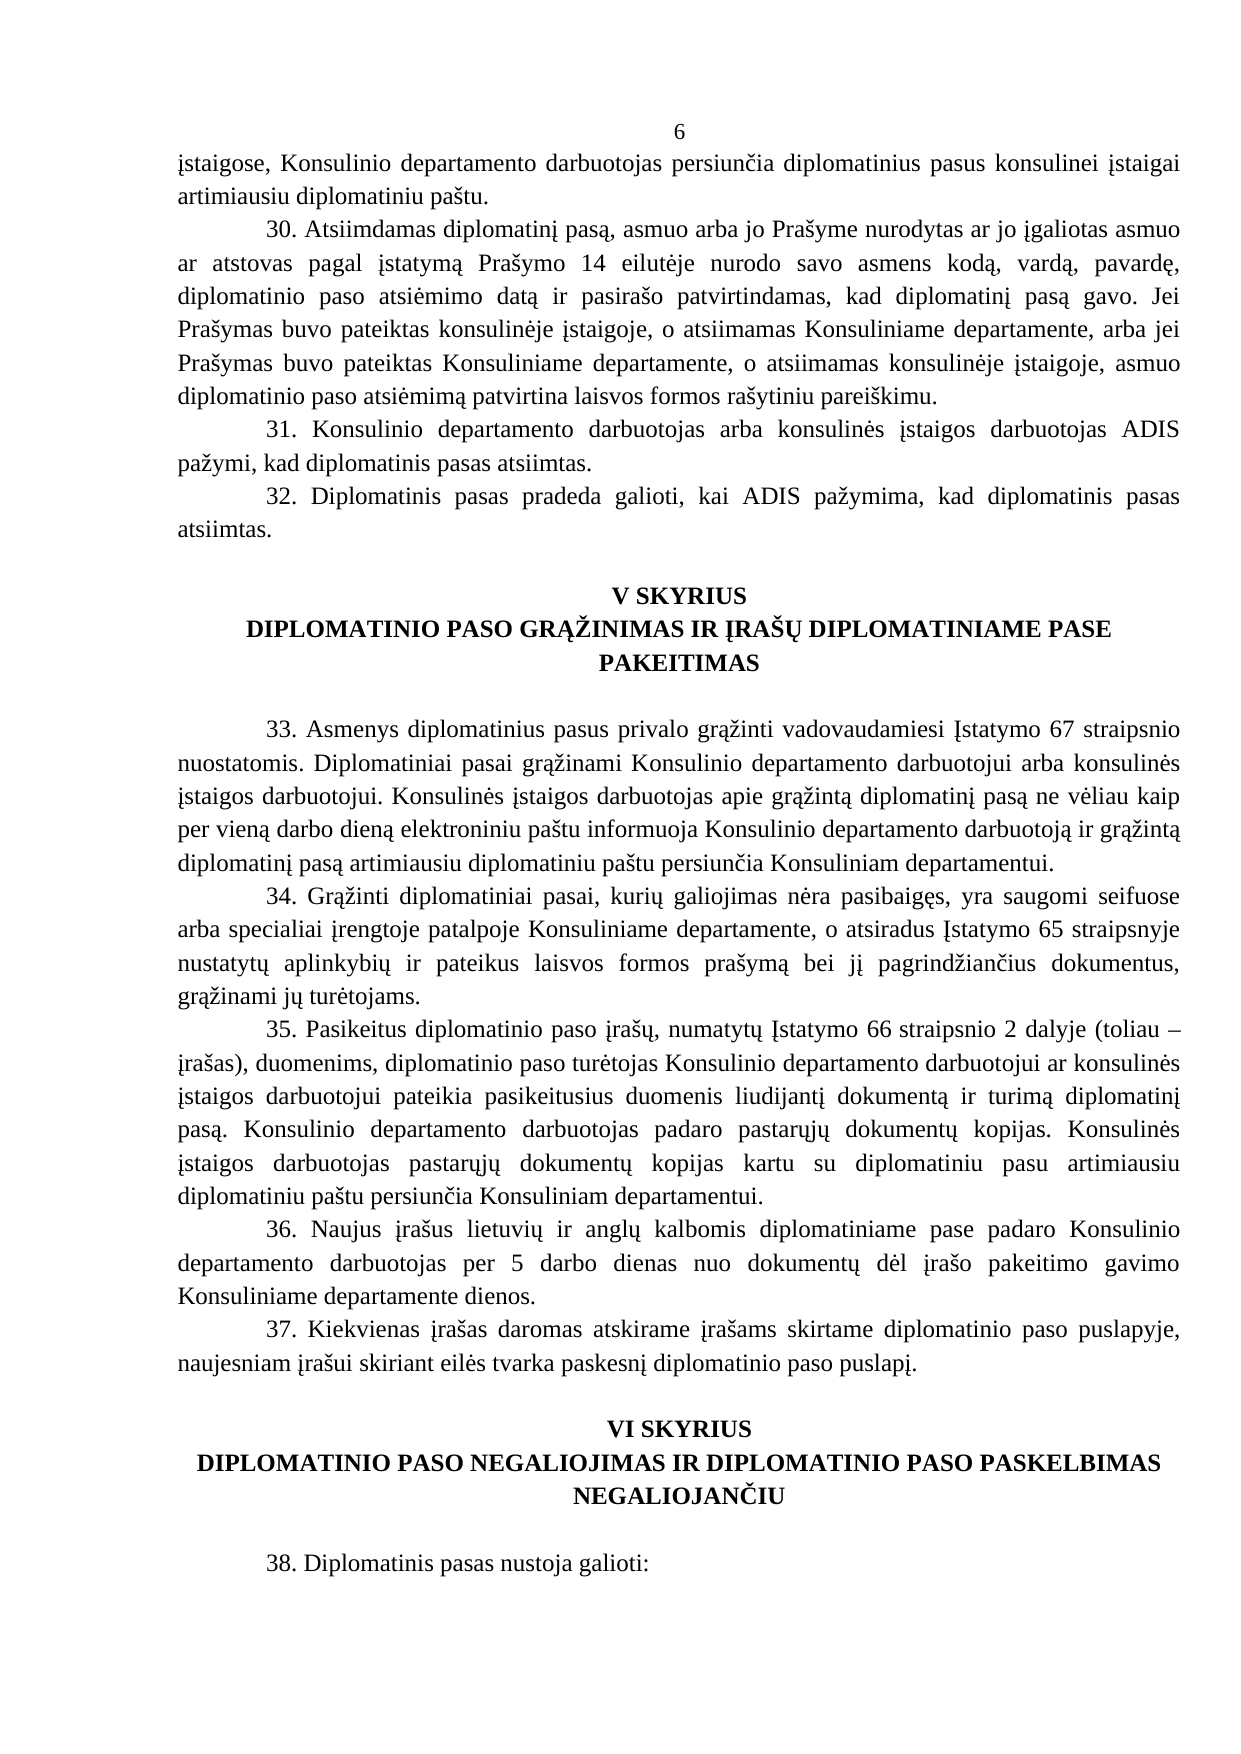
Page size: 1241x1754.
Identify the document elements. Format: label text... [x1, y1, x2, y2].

text 35. Pasikeitus diplomatinio paso įrašų, numatytų Įstatymo 66 straipsnio 2 dalyje (toliau – įrašas), duomenims, diplomatinio paso turėtojas Konsulinio departamento darbuotojui ar konsulinės įstaigos darbuotojui pateikia pasikeitusius duomenis liudijantį dokumentą ir turimą diplomatinį pasą. Konsulinio departamento darbuotojas padaro pastarųjų dokumentų kopijas. Konsulinės įstaigos darbuotojas pastarųjų dokumentų kopijas kartu su diplomatiniu pasu artimiausiu diplomatiniu paštu persiunčia Konsuliniam departamentui. [177, 1014, 1181, 1210]
text 37. Kiekvienas įrašas daromas atskirame įrašams skirtame diplomatinio paso puslapyje, naujesniam įrašui skiriant eilės tvarka paskesnį diplomatinio paso puslapį. [177, 1314, 1181, 1376]
text 33. Asmenys diplomatinius pasus privalo grąžinti vadovaudamiesi Įstatymo 67 straipsnio nuostatomis. Diplomatiniai pasai grąžinami Konsulinio departamento darbuotojui arba konsulinės įstaigos darbuotojui. Konsulinės įstaigos darbuotojas apie grąžintą diplomatinį pasą ne vėliau kaip per vieną darbo dieną elektroniniu paštu informuoja Konsulinio departamento darbuotoją ir grąžintą diplomatinį pasą artimiausiu diplomatiniu paštu persiunčia Konsuliniam departamentui. [177, 714, 1181, 876]
text 30. Atsiimdamas diplomatinį pasą, asmuo arba jo Prašyme nurodytas ar jo įgaliotas asmuo ar atstovas pagal įstatymą Prašymo 14 eilutėje nurodo savo asmens kodą, vardą, pavardę, diplomatinio paso atsiėmimo datą ir pasirašo patvirtindamas, kad diplomatinį pasą gavo. Jei Prašymas buvo pateiktas konsulinėje įstaigoje, o atsiimamas Konsuliniame departamente, arba jei Prašymas buvo pateiktas Konsuliniame departamente, o atsiimamas konsulinėje įstaigoje, asmuo diplomatinio paso atsiėmimą patvirtina laisvos formos rašytiniu pareiškimu. [177, 214, 1181, 410]
text VI skyrius [177, 1414, 1181, 1443]
text 31. Konsulinio departamento darbuotojas arba konsulinės įstaigos darbuotojas ADIS pažymi, kad diplomatinis pasas atsiimtas. [177, 414, 1181, 476]
text DIPLOMATINIO PASO GRĄŽINIMAS IR ĮRAŠŲ DIPLOMATINIAME PASE PAKEITIMAS [177, 614, 1181, 676]
text DIPLOMATINIO PASO NEGALIOJIMAS IR DIPLOMATINIO PASO PASKELBIMAS NEGALIOJANČIU [177, 1448, 1181, 1510]
text įstaigose, Konsulinio departamento darbuotojas persiunčia diplomatinius pasus konsulinei įstaigai artimiausiu diplomatiniu paštu. [177, 148, 1181, 210]
text 38. Diplomatinis pasas nustoja galioti: [177, 1548, 1181, 1576]
text V Skyrius [177, 581, 1181, 610]
text 34. Grąžinti diplomatiniai pasai, kurių galiojimas nėra pasibaigęs, yra saugomi seifuose arba specialiai įrengtoje patalpoje Konsuliniame departamente, o atsiradus Įstatymo 65 straipsnyje nustatytų aplinkybių ir pateikus laisvos formos prašymą bei jį pagrindžiančius dokumentus, grąžinami jų turėtojams. [177, 881, 1181, 1010]
text 32. Diplomatinis pasas pradeda galioti, kai ADIS pažymima, kad diplomatinis pasas atsiimtas. [177, 481, 1181, 543]
text 36. Naujus įrašus lietuvių ir anglų kalbomis diplomatiniame pase padaro Konsulinio departamento darbuotojas per 5 darbo dienas nuo dokumentų dėl įrašo pakeitimo gavimo Konsuliniame departamente dienos. [177, 1214, 1181, 1310]
